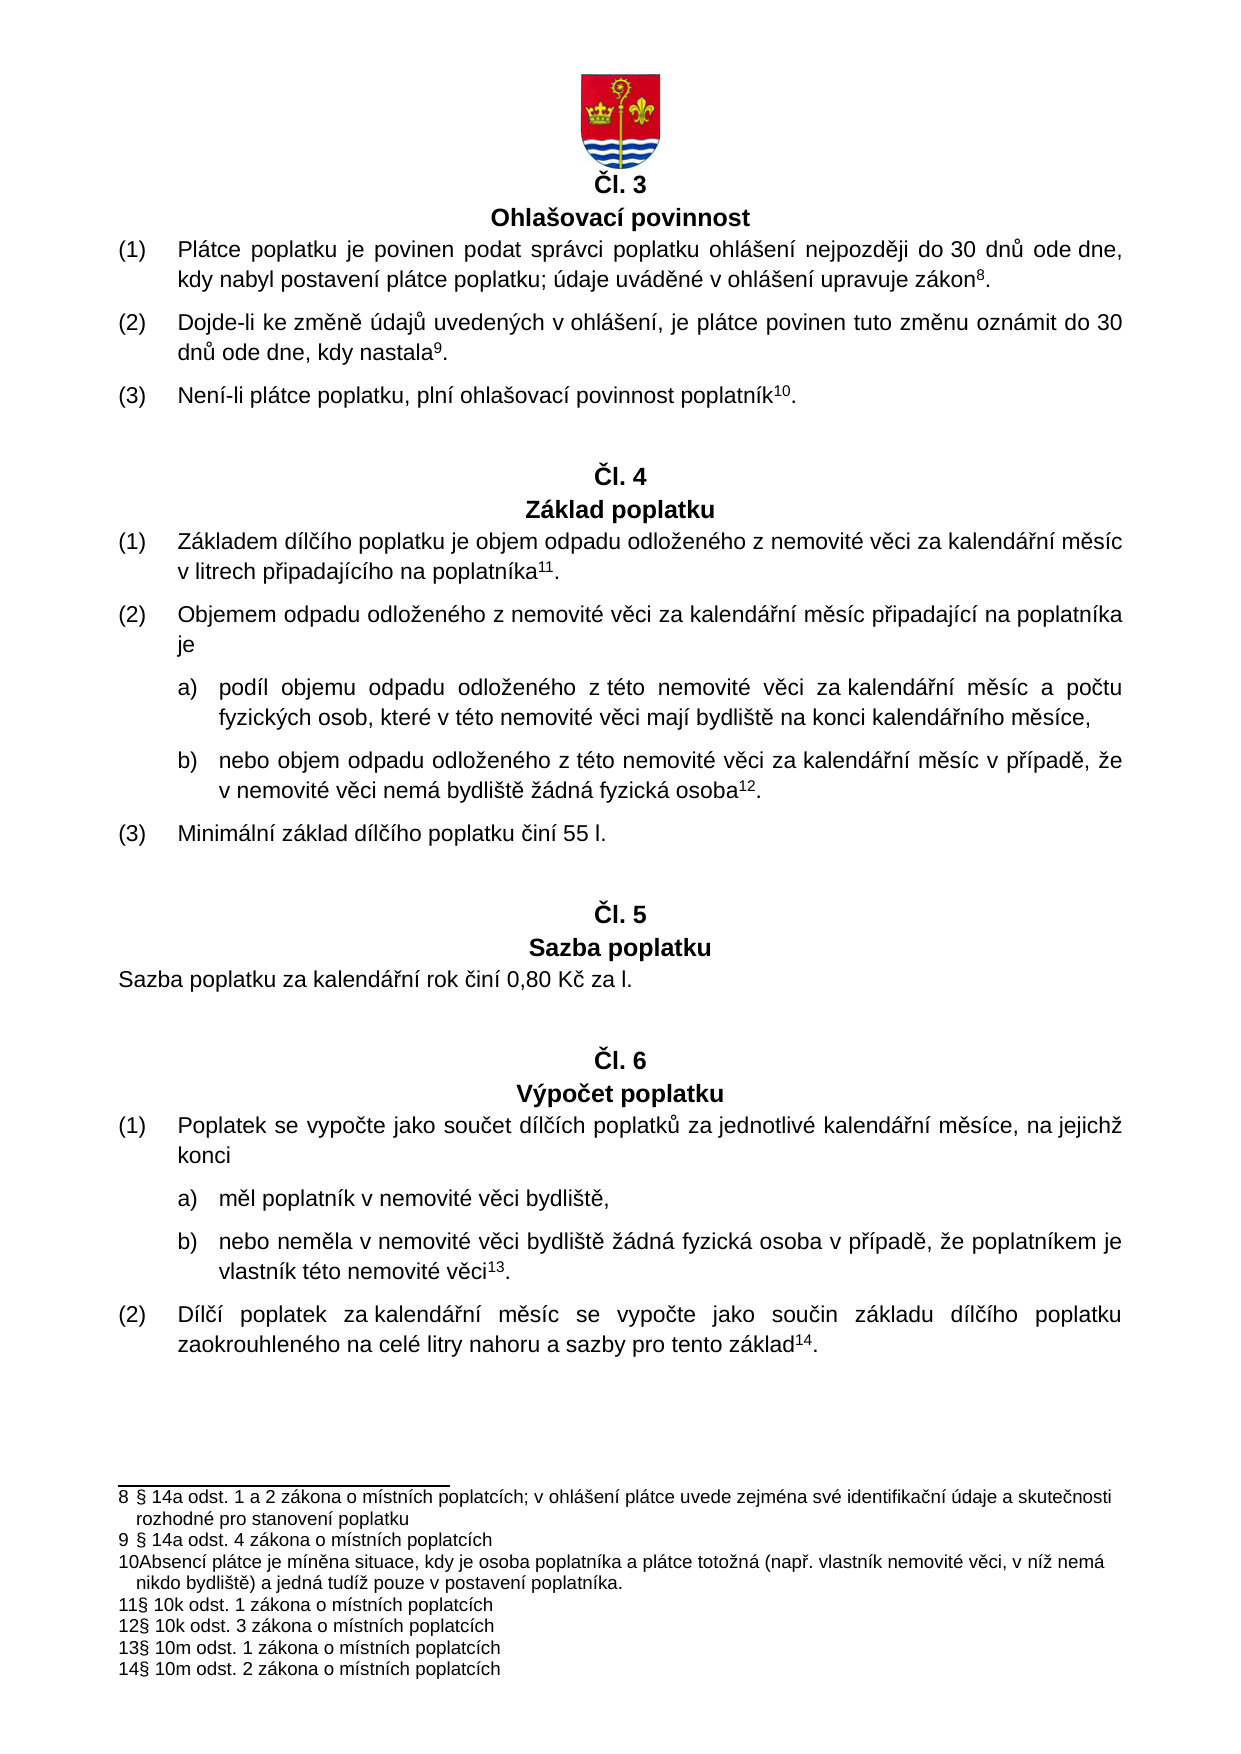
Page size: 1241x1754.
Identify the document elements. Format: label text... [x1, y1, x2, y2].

list podíl objemu odpadu odloženého z této nemovité věci za kalendářní měsíc a počtu fyzických osob, které v této nemovité věci mají bydliště na konci kalendářního měsíce, [177, 674, 1122, 730]
list § 10m odst. 1 zákona o místních poplatcích [118, 1637, 1122, 1658]
list nebo neměla v nemovité věci bydliště žádná fyzická osoba v případě, že poplatníkem je vlastník této nemovité věci. [177, 1228, 1122, 1284]
list Minimální základ dílčího poplatku činí 55 l. [118, 819, 1122, 846]
list Základem dílčího poplatku je objem odpadu odloženého z nemovité věci za kalendářní měsíc v litrech připadajícího na poplatníka. [118, 528, 1122, 584]
list Poplatek se vypočte jako součet dílčích poplatků za jednotlivé kalendářní měsíce, na jejichž konci [118, 1112, 1122, 1169]
list § 10m odst. 2 zákona o místních poplatcích [118, 1658, 1122, 1680]
list Objemem odpadu odloženého z nemovité věci za kalendářní měsíc připadající na poplatníka je [118, 601, 1122, 657]
list § 10k odst. 1 zákona o místních poplatcích [118, 1593, 1122, 1615]
list § 10k odst. 3 zákona o místních poplatcích [118, 1615, 1122, 1637]
list § 14a odst. 1 a 2 zákona o místních poplatcích; v ohlášení plátce uvede zejména své identifikační údaje a skutečnosti rozhodné pro stanovení poplatku [118, 1486, 1122, 1529]
list Dílčí poplatek za kalendářní měsíc se vypočte jako součin základu dílčího poplatku zaokrouhleného na celé litry nahoru a sazby pro tento základ. [118, 1301, 1122, 1357]
list nebo objem odpadu odloženého z této nemovité věci za kalendářní měsíc v případě, že v nemovité věci nemá bydliště žádná fyzická osoba. [177, 747, 1122, 803]
subtitle Čl. 3 Ohlašovací povinnost [118, 170, 1122, 232]
list § 14a odst. 4 zákona o místních poplatcích [118, 1529, 1122, 1550]
list Plátce poplatku je povinen podat správci poplatku ohlášení nejpozději do 30 dnů ode dne, kdy nabyl postavení plátce poplatku; údaje uváděné v ohlášení upravuje zákon. [118, 236, 1122, 292]
subtitle Čl. 4 Základ poplatku [118, 462, 1122, 524]
text Sazba poplatku za kalendářní rok činí 0,80 Kč za l. [118, 966, 1122, 992]
list měl poplatník v nemovité věci bydliště, [177, 1185, 1122, 1211]
subtitle Čl. 6 Výpočet poplatku [118, 1046, 1122, 1108]
subtitle Čl. 5 Sazba poplatku [118, 900, 1122, 962]
list Není-li plátce poplatku, plní ohlašovací povinnost poplatník. [118, 382, 1122, 408]
list Absencí plátce je míněna situace, kdy je osoba poplatníka a plátce totožná (např. vlastník nemovité věci, v níž nemá nikdo bydliště) a jedná tudíž pouze v postavení poplatníka. [118, 1550, 1122, 1593]
list Dojde-li ke změně údajů uvedených v ohlášení, je plátce povinen tuto změnu oznámit do 30 dnů ode dne, kdy nastala. [118, 309, 1122, 365]
